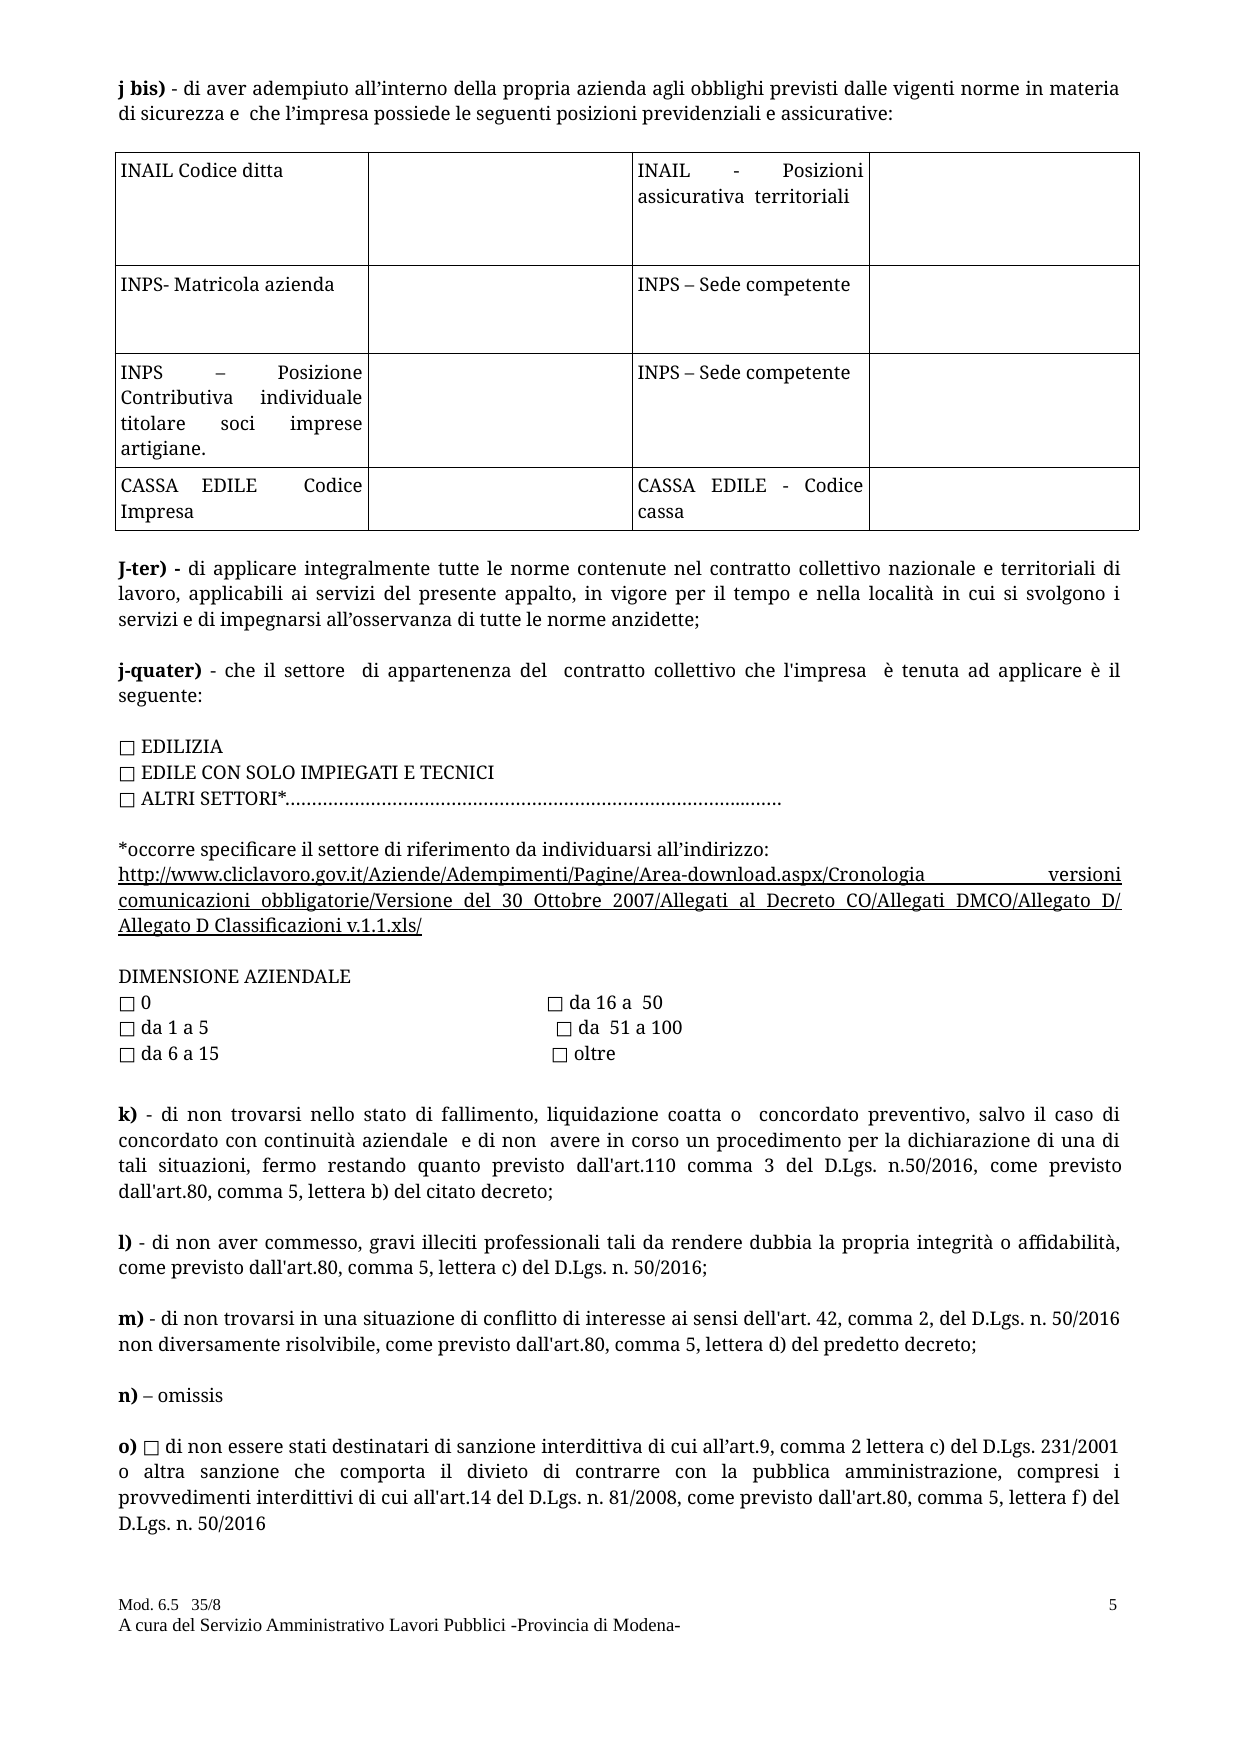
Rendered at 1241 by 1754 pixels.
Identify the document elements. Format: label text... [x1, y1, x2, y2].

table_cell INPS – Posizione Contributiva individuale titolare soci imprese artigiane. [116, 354, 368, 467]
table_cell INPS- Matricola azienda [116, 266, 368, 353]
text Allegato D Classificazioni v.1.1.xls/ [118, 910, 1122, 938]
table_cell [369, 266, 632, 353]
text j bis) - di aver adempiuto all’interno della propria azienda agli obblighi previsti dalle vigenti norme in materia di sicurezza e che l’impresa possiede le seguenti posizioni previdenziali e assicurative: [118, 75, 1122, 126]
table_cell [870, 266, 1139, 353]
text comunicazioni obbligatorie/Versione del 30 Ottobre 2007/Allegati al Decreto CO/Allegati DMCO/Allegato D/ [118, 885, 1122, 909]
table_header [870, 153, 1139, 265]
text *occorre specificare il settore di riferimento da individuarsi all’indirizzo: [118, 836, 1122, 861]
table_cell INPS – Sede competente [633, 266, 869, 353]
text l) - di non aver commesso, gravi illeciti professionali tali da rendere dubbia la propria integrità o affidabilità, come previsto dall'art.80, comma 5, lettera c) del D.Lgs. n. 50/2016; [118, 1229, 1122, 1280]
table_header [369, 153, 632, 265]
text □ da 1 a 5 □ da 51 a 100 [118, 1014, 1122, 1040]
text o) □ di non essere stati destinatari di sanzione interdittiva di cui all’art.9, comma 2 lettera c) del D.Lgs. 231/2001 o altra sanzione che comporta il divieto di contrarre con la pubblica amministrazione, compresi i provvedimenti interdittivi di cui all'art.14 del D.Lgs. n. 81/2008, come previsto dall'art.80, comma 5, lettera f) del D.Lgs. n. 50/2016 [118, 1433, 1122, 1535]
text n) – omissis [118, 1382, 1122, 1408]
text DIMENSIONE AZIENDALE [118, 963, 1122, 989]
table_cell CASSA EDILE Codice Impresa [116, 468, 368, 529]
table_cell [870, 354, 1139, 467]
text □ 0 □ da 16 a 50 [118, 989, 1122, 1014]
text □ EDILE CON SOLO IMPIEGATI E TECNICI [118, 759, 1122, 785]
table_header INAIL - Posizioni assicurativa territoriali [633, 153, 869, 265]
table_header INAIL Codice ditta [116, 153, 368, 265]
text j-quater) - che il settore di appartenenza del contratto collettivo che l'impresa è tenuta ad applicare è il seguente: [118, 657, 1122, 708]
table_cell [369, 468, 632, 529]
table_cell [369, 354, 632, 467]
text □ ALTRI SETTORI*…………………………………………………………………………..……. [118, 785, 1122, 810]
table_cell [870, 468, 1139, 529]
text k) - di non trovarsi nello stato di fallimento, liquidazione coatta o concordato preventivo, salvo il caso di concordato con continuità aziendale e di non avere in corso un procedimento per la dichiarazione di una di tali situazioni, fermo restando quanto previsto dall'art.110 comma 3 del D.Lgs. n.50/2016, come previsto dall'art.80, comma 5, lettera b) del citato decreto; [118, 1102, 1122, 1204]
text http://www.cliclavoro.gov.it/Aziende/Adempimenti/Pagine/Area-download.aspx/Cronologia versioni [118, 861, 1122, 883]
table_cell CASSA EDILE - Codice cassa [633, 468, 869, 529]
table_cell INPS – Sede competente [633, 354, 869, 467]
text m) - di non trovarsi in una situazione di conflitto di interesse ai sensi dell'art. 42, comma 2, del D.Lgs. n. 50/2016 non diversamente risolvibile, come previsto dall'art.80, comma 5, lettera d) del predetto decreto; [118, 1306, 1122, 1357]
text J-ter) - di applicare integralmente tutte le norme contenute nel contratto collettivo nazionale e territoriali di lavoro, applicabili ai servizi del presente appalto, in vigore per il tempo e nella località in cui si svolgono i servizi e di impegnarsi all’osservanza di tutte le norme anzidette; [118, 555, 1122, 632]
text □ EDILIZIA [118, 734, 1122, 759]
text □ da 6 a 15 □ oltre [118, 1040, 1122, 1066]
